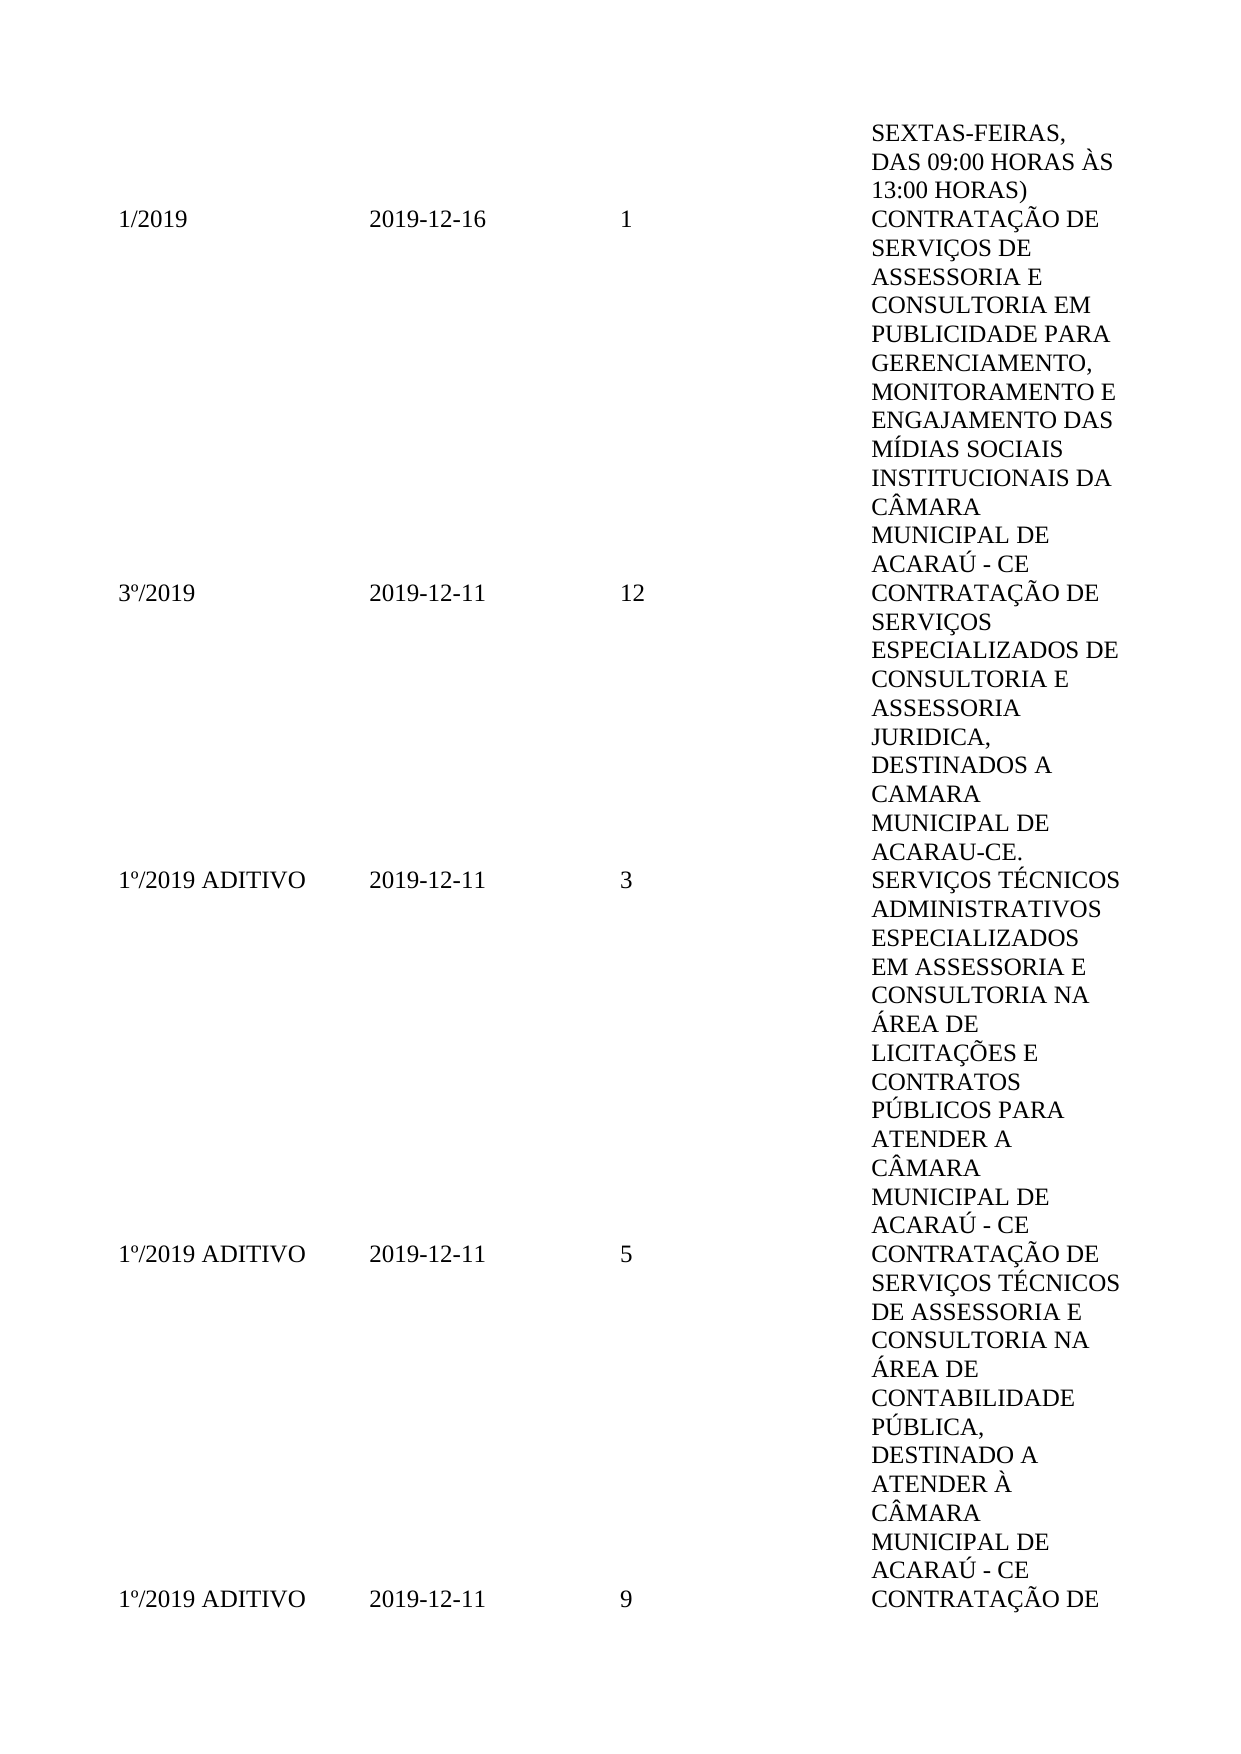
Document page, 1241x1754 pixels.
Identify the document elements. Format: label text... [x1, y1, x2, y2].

table_cell 1 [620, 204, 871, 578]
table_cell [369, 118, 620, 204]
table_cell 2019-12-11 [369, 1584, 620, 1613]
table_cell 1º/2019 ADITIVO [118, 1239, 369, 1584]
table_cell 1/2019 [118, 204, 369, 578]
table_cell [620, 118, 871, 204]
table_cell 2019-12-16 [369, 204, 620, 578]
table_cell 2019-12-11 [369, 866, 620, 1239]
table_cell 1º/2019 ADITIVO [118, 866, 369, 1239]
table_cell SERVIÇOS TÉCNICOS ADMINISTRATIVOS ESPECIALIZADOS EM ASSESSORIA E CONSULTORIA NA ÁREA DE LICITAÇÕES E CONTRATOS PÚBLICOS PARA ATENDER A CÂMARA MUNICIPAL DE ACARAÚ - CE [871, 866, 1122, 1239]
table_cell 9 [620, 1584, 871, 1613]
table_cell CONTRATAÇÃO DE SERVIÇOS DE ASSESSORIA E CONSULTORIA EM PUBLICIDADE PARA GERENCIAMENTO, MONITORAMENTO E ENGAJAMENTO DAS MÍDIAS SOCIAIS INSTITUCIONAIS DA CÂMARA MUNICIPAL DE ACARAÚ - CE [871, 204, 1122, 578]
table_cell 1º/2019 ADITIVO [118, 1584, 369, 1613]
table_cell CONTRATAÇÃO DE [871, 1584, 1122, 1613]
table_cell CONTRATAÇÃO DE SERVIÇOS ESPECIALIZADOS DE CONSULTORIA E ASSESSORIA JURIDICA, DESTINADOS A CAMARA MUNICIPAL DE ACARAU-CE. [871, 578, 1122, 866]
table_cell 12 [620, 578, 871, 866]
table_cell 2019-12-11 [369, 1239, 620, 1584]
table_cell CONTRATAÇÃO DE SERVIÇOS TÉCNICOS DE ASSESSORIA E CONSULTORIA NA ÁREA DE CONTABILIDADE PÚBLICA, DESTINADO A ATENDER À CÂMARA MUNICIPAL DE ACARAÚ - CE [871, 1239, 1122, 1584]
table_cell 3º/2019 [118, 578, 369, 866]
table_cell [118, 118, 369, 204]
table_cell SEXTAS-FEIRAS, DAS 09:00 HORAS ÀS 13:00 HORAS) [871, 118, 1122, 204]
table_cell 5 [620, 1239, 871, 1584]
table_cell 2019-12-11 [369, 578, 620, 866]
table_cell 3 [620, 866, 871, 1239]
